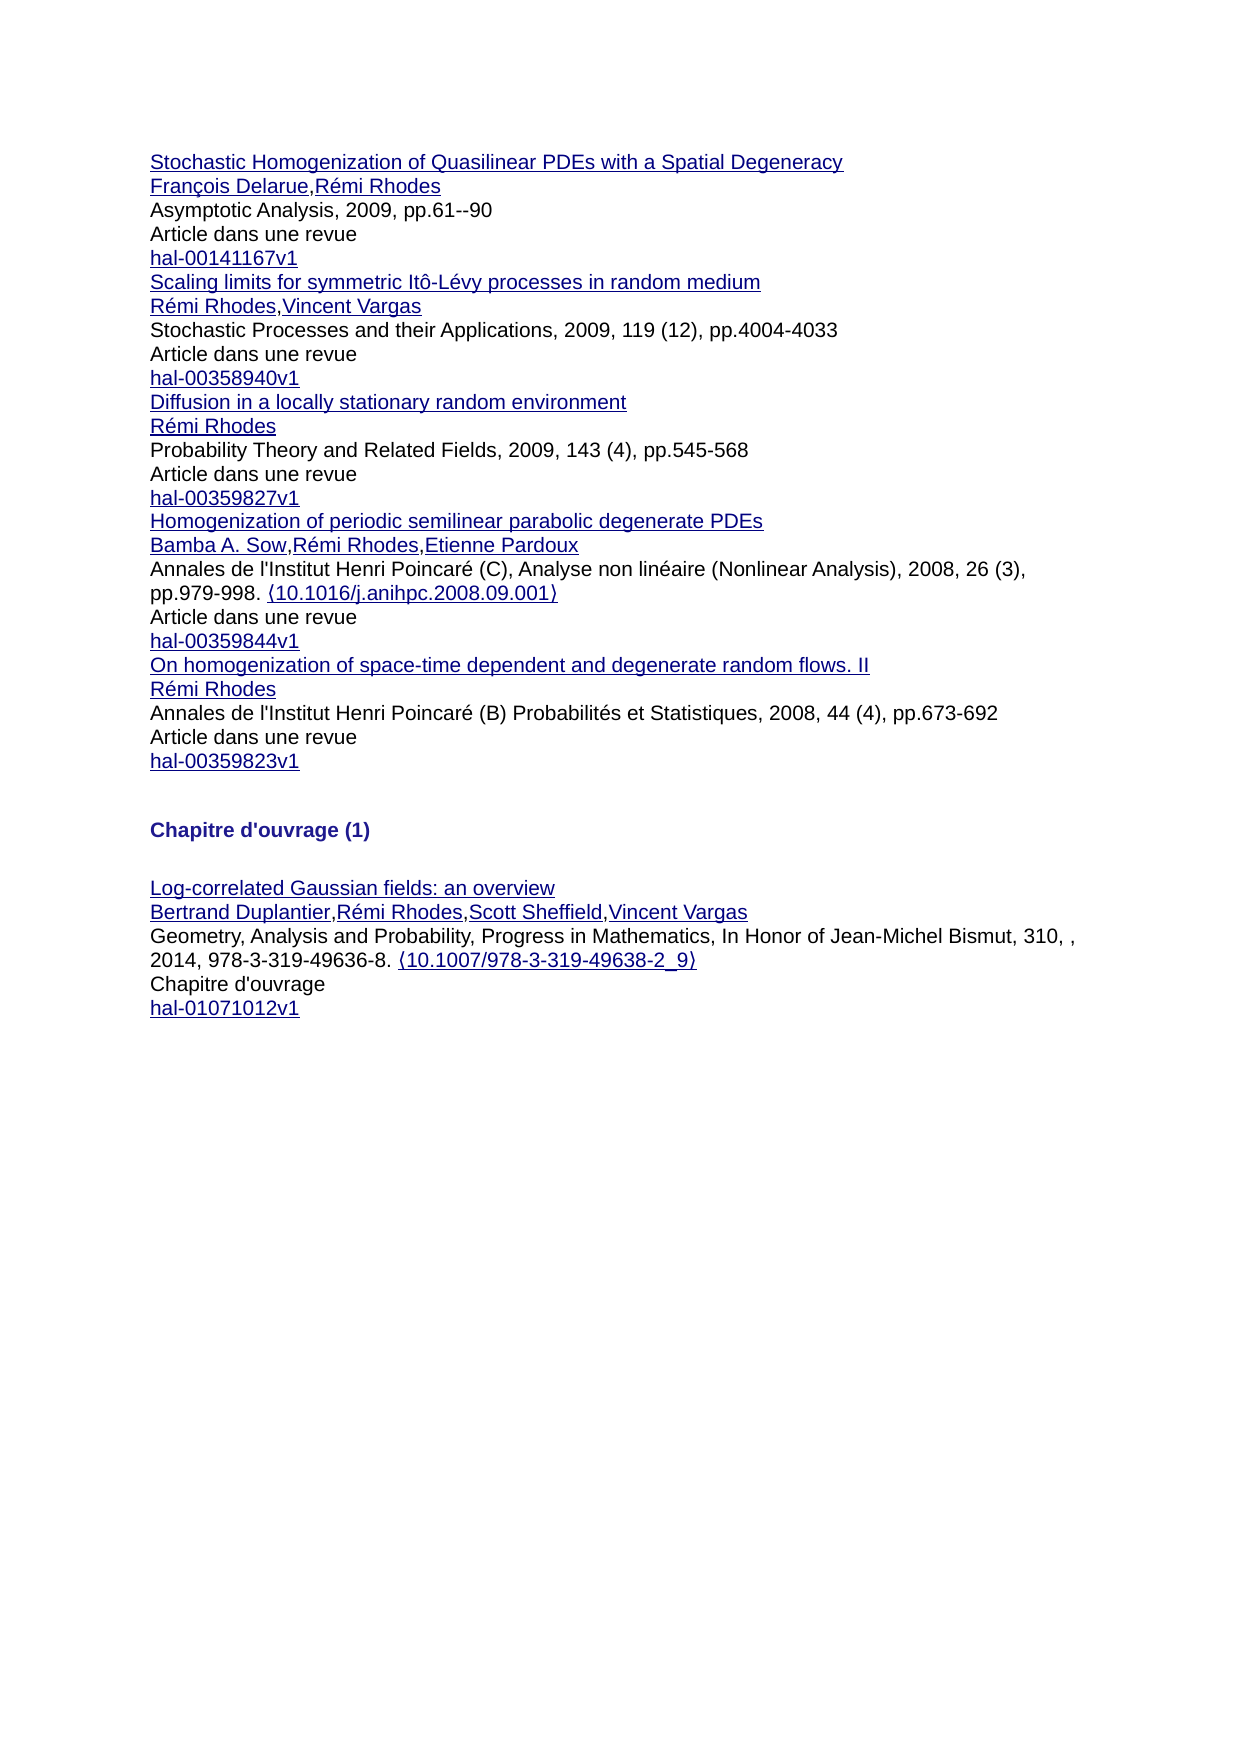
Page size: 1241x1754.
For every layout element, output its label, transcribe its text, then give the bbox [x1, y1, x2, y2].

subtitle Chapitre d'ouvrage (1) [150, 818, 1090, 842]
table_header Log-correlated Gaussian fields: an overview Bertrand Duplantier,Rémi Rhodes,Scott Sheffield,Vincent Vargas Geometry, Analysis and Probability, Progress in Mathematics, In Honor of Jean-Michel Bismut, 310, , 2014, 978-3-319-49636-8. ⟨10.1007/978-3-319-49638-2_9⟩ Chapitre d'ouvrage hal-01071012v1 [150, 876, 1090, 1020]
table_cell On homogenization of space-time dependent and degenerate random flows. II Rémi Rhodes Annales de l'Institut Henri Poincaré (B) Probabilités et Statistiques, 2008, 44 (4), pp.673-692 Article dans une revue hal-00359823v1 [150, 653, 1090, 773]
table_cell Stochastic Homogenization of Quasilinear PDEs with a Spatial Degeneracy François Delarue,Rémi Rhodes Asymptotic Analysis, 2009, pp.61--90 Article dans une revue hal-00141167v1 [150, 150, 1090, 270]
table_cell Homogenization of periodic semilinear parabolic degenerate PDEs Bamba A. Sow,Rémi Rhodes,Etienne Pardoux Annales de l'Institut Henri Poincaré (C), Analyse non linéaire (Nonlinear Analysis), 2008, 26 (3), pp.979-998. ⟨10.1016/j.anihpc.2008.09.001⟩ Article dans une revue hal-00359844v1 [150, 509, 1090, 653]
table_cell Diffusion in a locally stationary random environment Rémi Rhodes Probability Theory and Related Fields, 2009, 143 (4), pp.545-568 Article dans une revue hal-00359827v1 [150, 390, 1090, 509]
table_cell Scaling limits for symmetric Itô-Lévy processes in random medium Rémi Rhodes,Vincent Vargas Stochastic Processes and their Applications, 2009, 119 (12), pp.4004-4033 Article dans une revue hal-00358940v1 [150, 270, 1090, 389]
